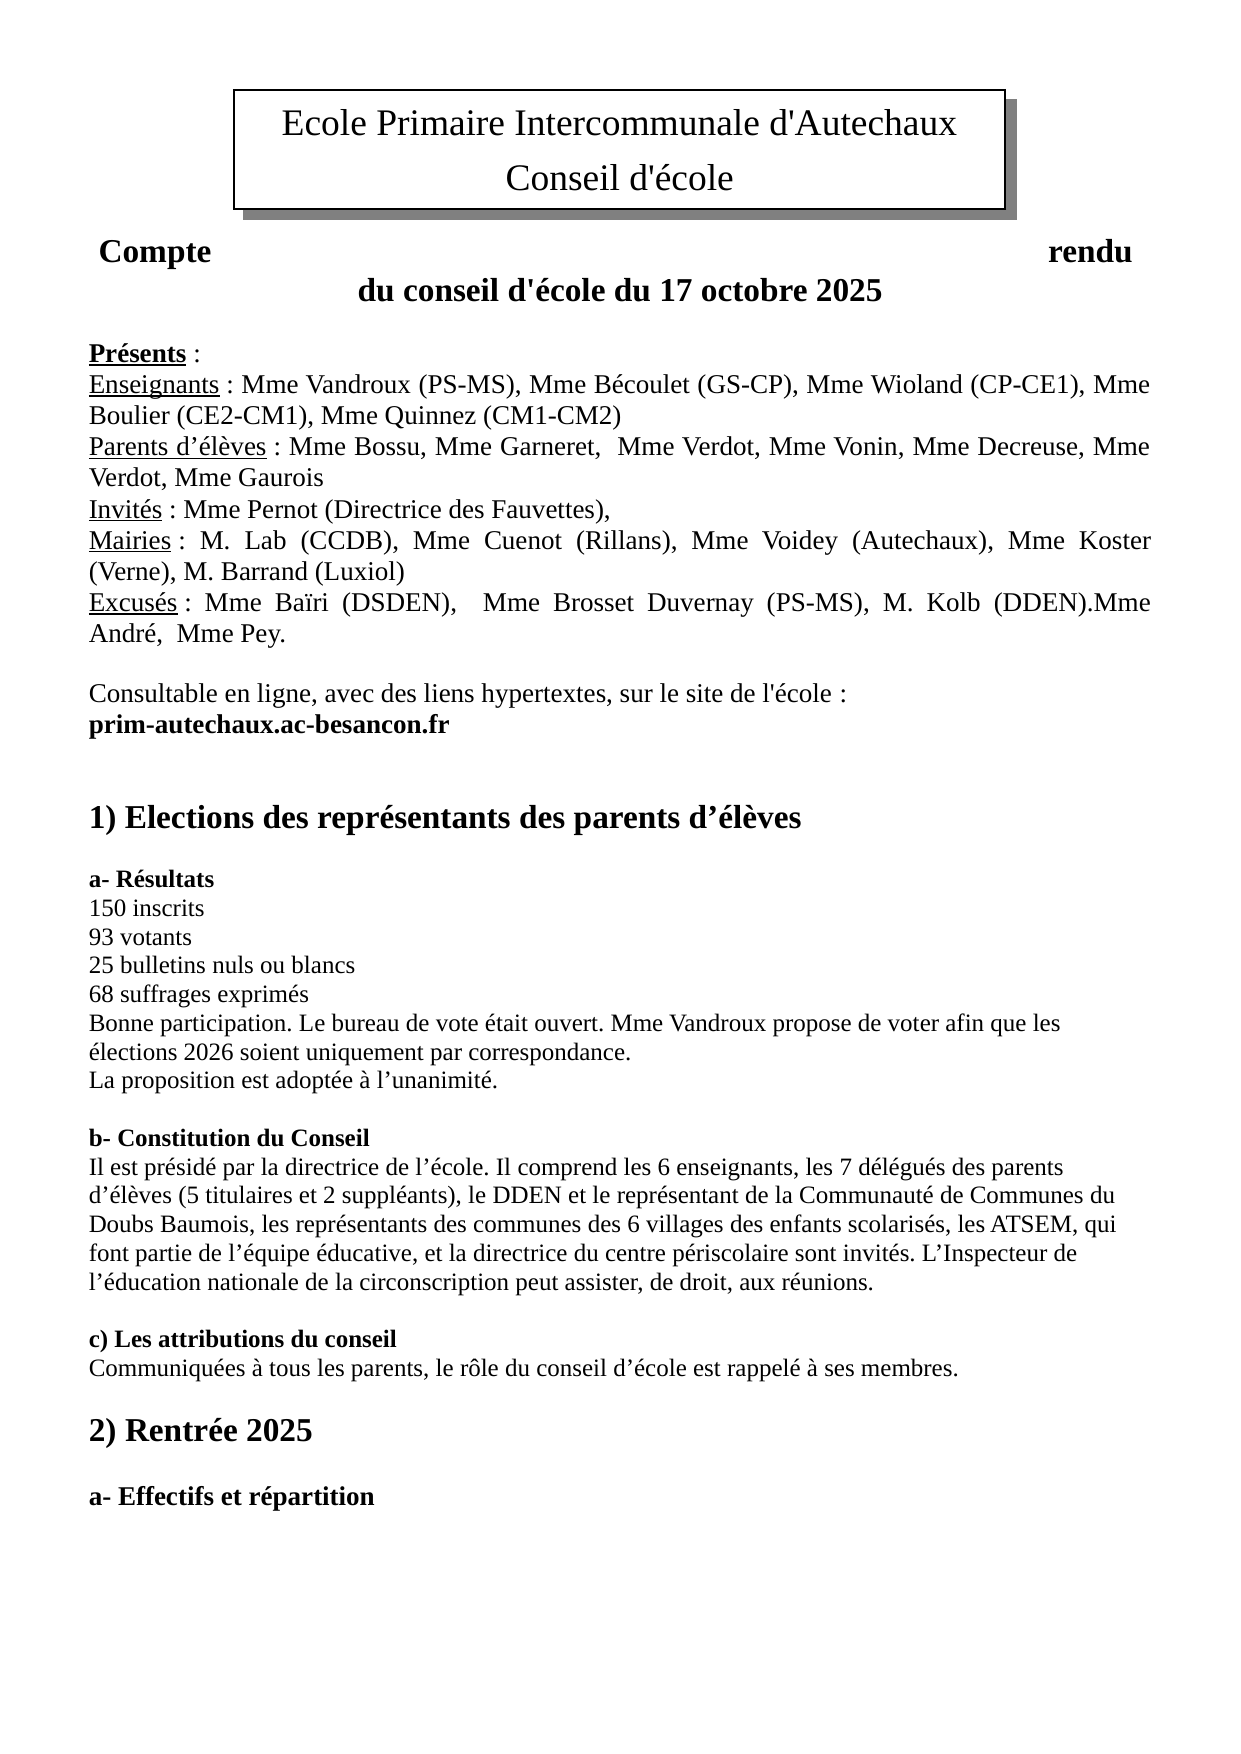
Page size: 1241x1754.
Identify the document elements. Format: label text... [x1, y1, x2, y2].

text a- Résultats [88, 864, 1152, 893]
text Ecole Primaire Intercommunale d'Autechaux [244, 100, 995, 143]
text Mairies : M. Lab (CCDB), Mme Cuenot (Rillans), Mme Voidey (Autechaux), Mme Koster (Verne), M. Barrand (Luxiol) [88, 524, 1152, 586]
text 1) Elections des représentants des parents d’élèves [88, 797, 1152, 835]
text 25 bulletins nuls ou blancs [88, 950, 1152, 979]
text Il est présidé par la directrice de l’école. Il comprend les 6 enseignants, les 7 délégués des parents d’élèves (5 titulaires et 2 suppléants), le DDEN et le représentant de la Communauté de Communes du Doubs Baumois, les représentants des communes des 6 villages des enfants scolarisés, les ATSEM, qui font partie de l’équipe éducative, et la directrice du centre périscolaire sont invités. L’Inspecteur de l’éducation nationale de la circonscription peut assister, de droit, aux réunions. [88, 1152, 1152, 1295]
text 68 suffrages exprimés [88, 979, 1152, 1008]
text Consultable en ligne, avec des liens hypertextes, sur le site de l'école : [88, 677, 1152, 708]
text c) Les attributions du conseil [88, 1324, 1152, 1353]
text Parents d’élèves : Mme Bossu, Mme Garneret, Mme Verdot, Mme Vonin, Mme Decreuse, Mme Verdot, Mme Gaurois [88, 430, 1152, 493]
text 2) Rentrée 2025 [88, 1410, 1152, 1449]
text Enseignants : Mme Vandroux (PS-MS), Mme Bécoulet (GS-CP), Mme Wioland (CP-CE1), Mme Boulier (CE2-CM1), Mme Quinnez (CM1-CM2) [88, 368, 1152, 430]
text b- Constitution du Conseil [88, 1123, 1152, 1152]
text Invités : Mme Pernot (Directrice des Fauvettes), [88, 493, 1152, 524]
text La proposition est adoptée à l’unanimité. [88, 1065, 1152, 1094]
text 93 votants [88, 922, 1152, 950]
text Bonne participation. Le bureau de vote était ouvert. Mme Vandroux propose de voter afin que les élections 2026 soient uniquement par correspondance. [88, 1008, 1152, 1065]
text Communiquées à tous les parents, le rôle du conseil d’école est rappelé à ses membres. [88, 1353, 1152, 1382]
text Excusés : Mme Baïri (DSDEN), Mme Brosset Duvernay (PS-MS), M. Kolb (DDEN).Mme André, Mme Pey. [88, 586, 1152, 648]
text prim-autechaux.ac-besancon.fr [88, 708, 1152, 739]
text Compte rendu du conseil d'école du 17 octobre 2025 [88, 232, 1152, 308]
text a- Effectifs et répartition [88, 1449, 1152, 1511]
text Présents : [88, 337, 1152, 368]
text 150 inscrits [88, 893, 1152, 922]
text Conseil d'école [244, 156, 995, 199]
